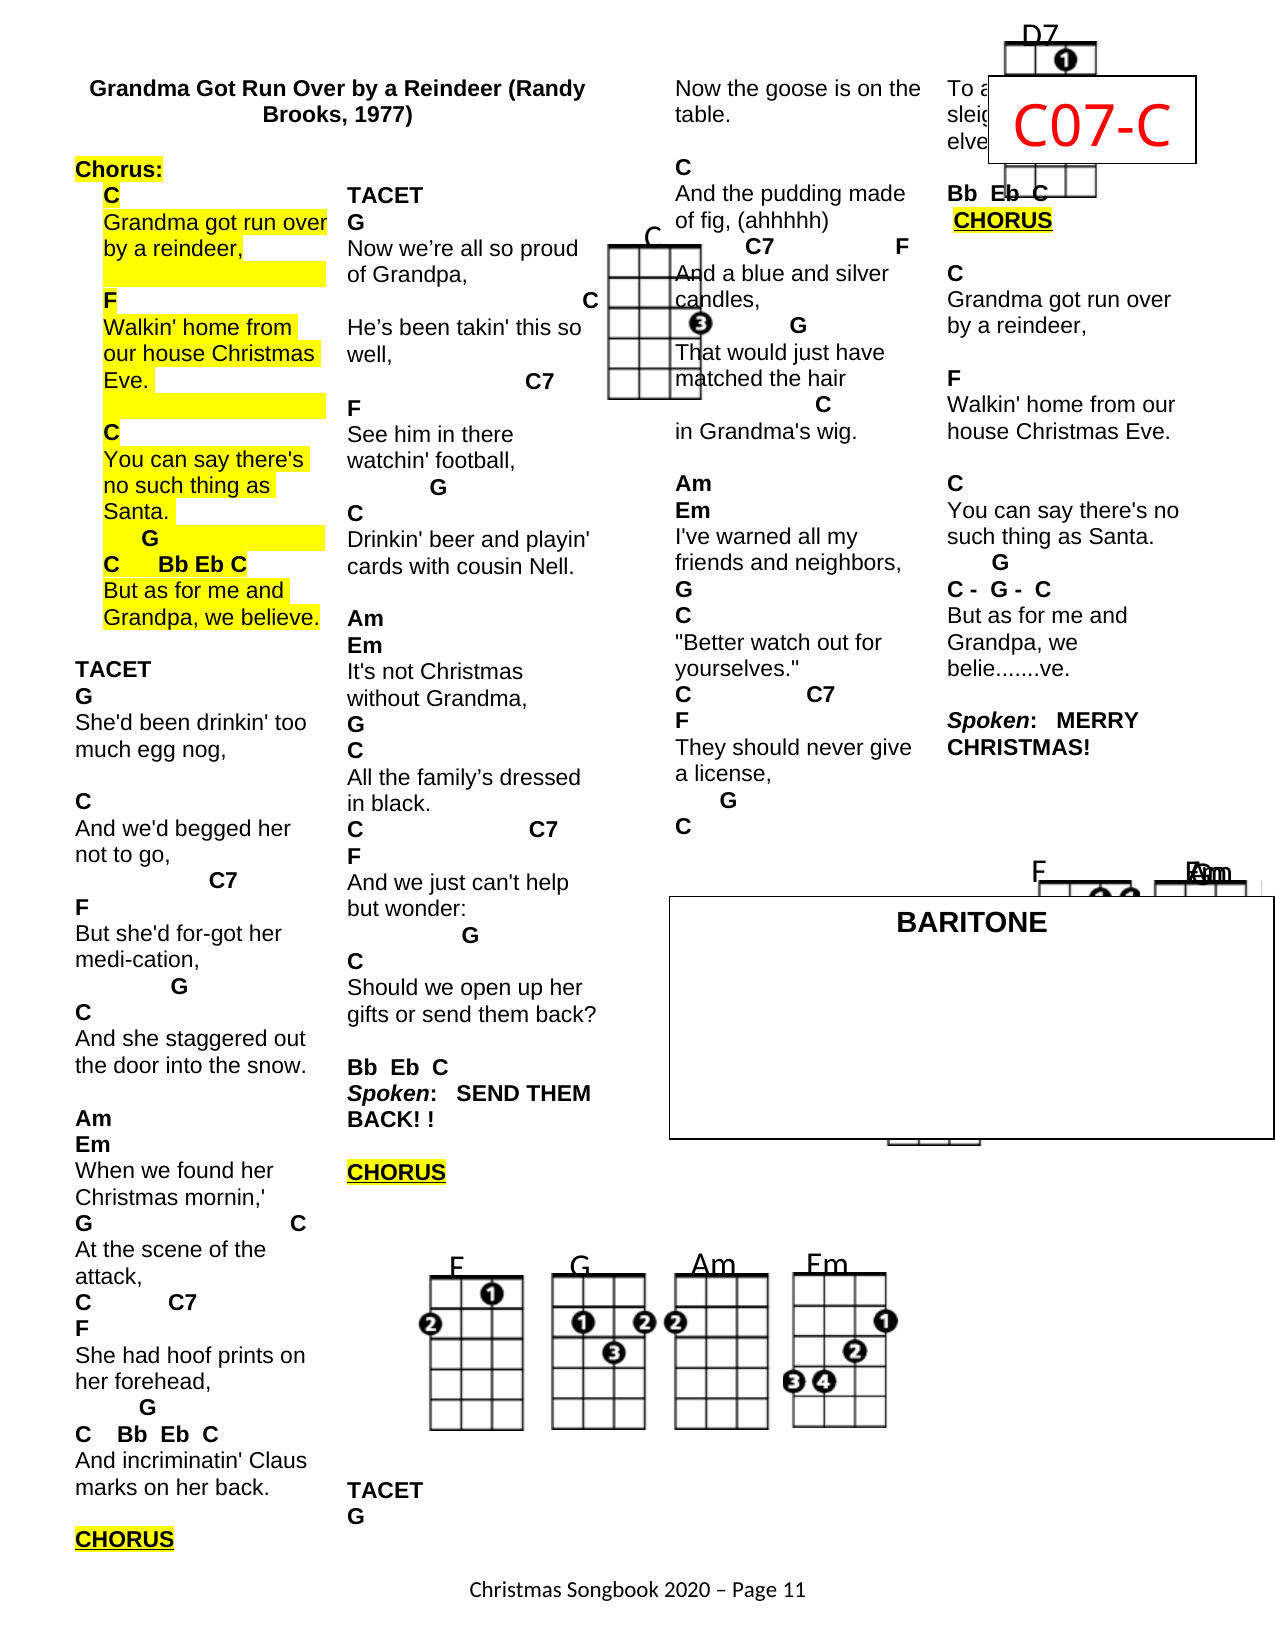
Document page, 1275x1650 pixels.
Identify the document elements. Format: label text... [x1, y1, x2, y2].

text She'd been drinkin' too much egg nog, [75, 709, 328, 762]
text He’s been takin' this so well, [347, 314, 593, 368]
text Now we’re all so proud of Grandpa, [347, 235, 600, 287]
text At the scene of the attack, [75, 1236, 328, 1289]
text CHORUS [347, 1159, 600, 1185]
text Grandma got run over by a reindeer, [103, 208, 328, 261]
text See him in there watchin' football, [347, 421, 600, 474]
text Grandma Got Run Over by a Reindeer (Randy Brooks, 1977) [75, 75, 600, 128]
text C [103, 182, 328, 208]
text And we just can't help but wonder: [670, 897, 1273, 1138]
text But as for me and Grandpa, we believe. [103, 577, 328, 630]
text And incriminatin' Claus marks on her back. [75, 1447, 328, 1500]
text G C Bb Eb C [103, 525, 328, 577]
text TACET G [347, 182, 600, 235]
text C [347, 287, 593, 314]
text C C7 F [75, 1289, 328, 1342]
text Spoken: MERRY CHRISTMAS! [947, 707, 1200, 760]
text C C7 F [675, 681, 928, 734]
text And a blue and silver candles, [716, 259, 928, 312]
text She had hoof prints on her forehead, [75, 1342, 328, 1394]
text They should never give a license, [675, 734, 928, 787]
text G C [347, 474, 600, 526]
text C C7 F [347, 816, 600, 869]
text Am Em [75, 1104, 328, 1157]
text Walkin' home from our house Christmas Eve. [103, 314, 328, 393]
text G [716, 312, 928, 338]
text It's not Christmas without Grandma, [347, 658, 600, 711]
text F [947, 338, 1200, 391]
text F [103, 261, 328, 314]
text And she staggered out the door into the snow. [75, 1025, 328, 1078]
text CHORUS [75, 1526, 328, 1552]
text C [75, 762, 328, 814]
text Drinkin' beer and playin' cards with cousin Nell. [347, 526, 600, 579]
text Chorus: [75, 156, 328, 182]
text Should we open up her gifts or send them back? [347, 974, 600, 1027]
text Walkin' home from our house Christmas Eve. [947, 391, 1200, 444]
text Am Em [347, 605, 600, 658]
text G C [675, 576, 928, 628]
text C [947, 444, 1200, 497]
text G C Bb Eb C [75, 1394, 328, 1447]
text C [675, 391, 928, 418]
text Grandma Got Run Over by a Reindeer (Randy Brooks, 1977) [989, 77, 1195, 163]
text And we just can't help but wonder: [347, 869, 600, 922]
text BARITONE [685, 905, 1258, 938]
text Am Em [675, 470, 928, 523]
text Bb Eb C [347, 1027, 600, 1080]
text C7 F [347, 368, 600, 421]
text "Better watch out for yourselves." [675, 628, 928, 681]
text TACET G [75, 656, 328, 709]
text Now the goose is on the table. [675, 75, 928, 128]
text But as for me and Grandpa, we belie.......ve. [947, 602, 1200, 681]
text And the pudding made of fig, (ahhhhh) [675, 180, 928, 233]
text But she'd for-got her medi-cation, [75, 920, 328, 973]
text G C - G - C [947, 549, 1200, 602]
text G C [347, 711, 600, 763]
text To a man who drives a sleigh and plays with elves. [947, 75, 987, 154]
text I've warned all my friends and neighbors, [675, 523, 928, 576]
text G C [75, 1210, 328, 1236]
text C07-C [1004, 84, 1180, 155]
text in Grandma's wig. [675, 418, 928, 444]
text When we found her Christmas mornin,' [75, 1157, 328, 1210]
text C7 F [75, 867, 328, 920]
text G C [75, 973, 328, 1025]
text Bb Eb C [947, 154, 1200, 207]
text You can say there's no such thing as Santa. [103, 446, 328, 525]
text You can say there's no such thing as Santa. [947, 497, 1200, 549]
text G C [347, 922, 600, 974]
text Grandma got run over by a reindeer, [947, 286, 1200, 338]
text G C [675, 787, 928, 839]
text C7 F [675, 233, 928, 259]
text That would just have matched the hair [716, 338, 928, 391]
text Spoken: SEND THEM BACK! ! [347, 1080, 600, 1132]
text TACET G [347, 1477, 600, 1529]
text And we'd begged her not to go, [75, 814, 328, 867]
text C [103, 393, 328, 446]
text C [947, 259, 1200, 286]
text All the family’s dressed in black. [347, 763, 600, 816]
text C [675, 128, 928, 180]
text CHORUS [947, 207, 1200, 233]
